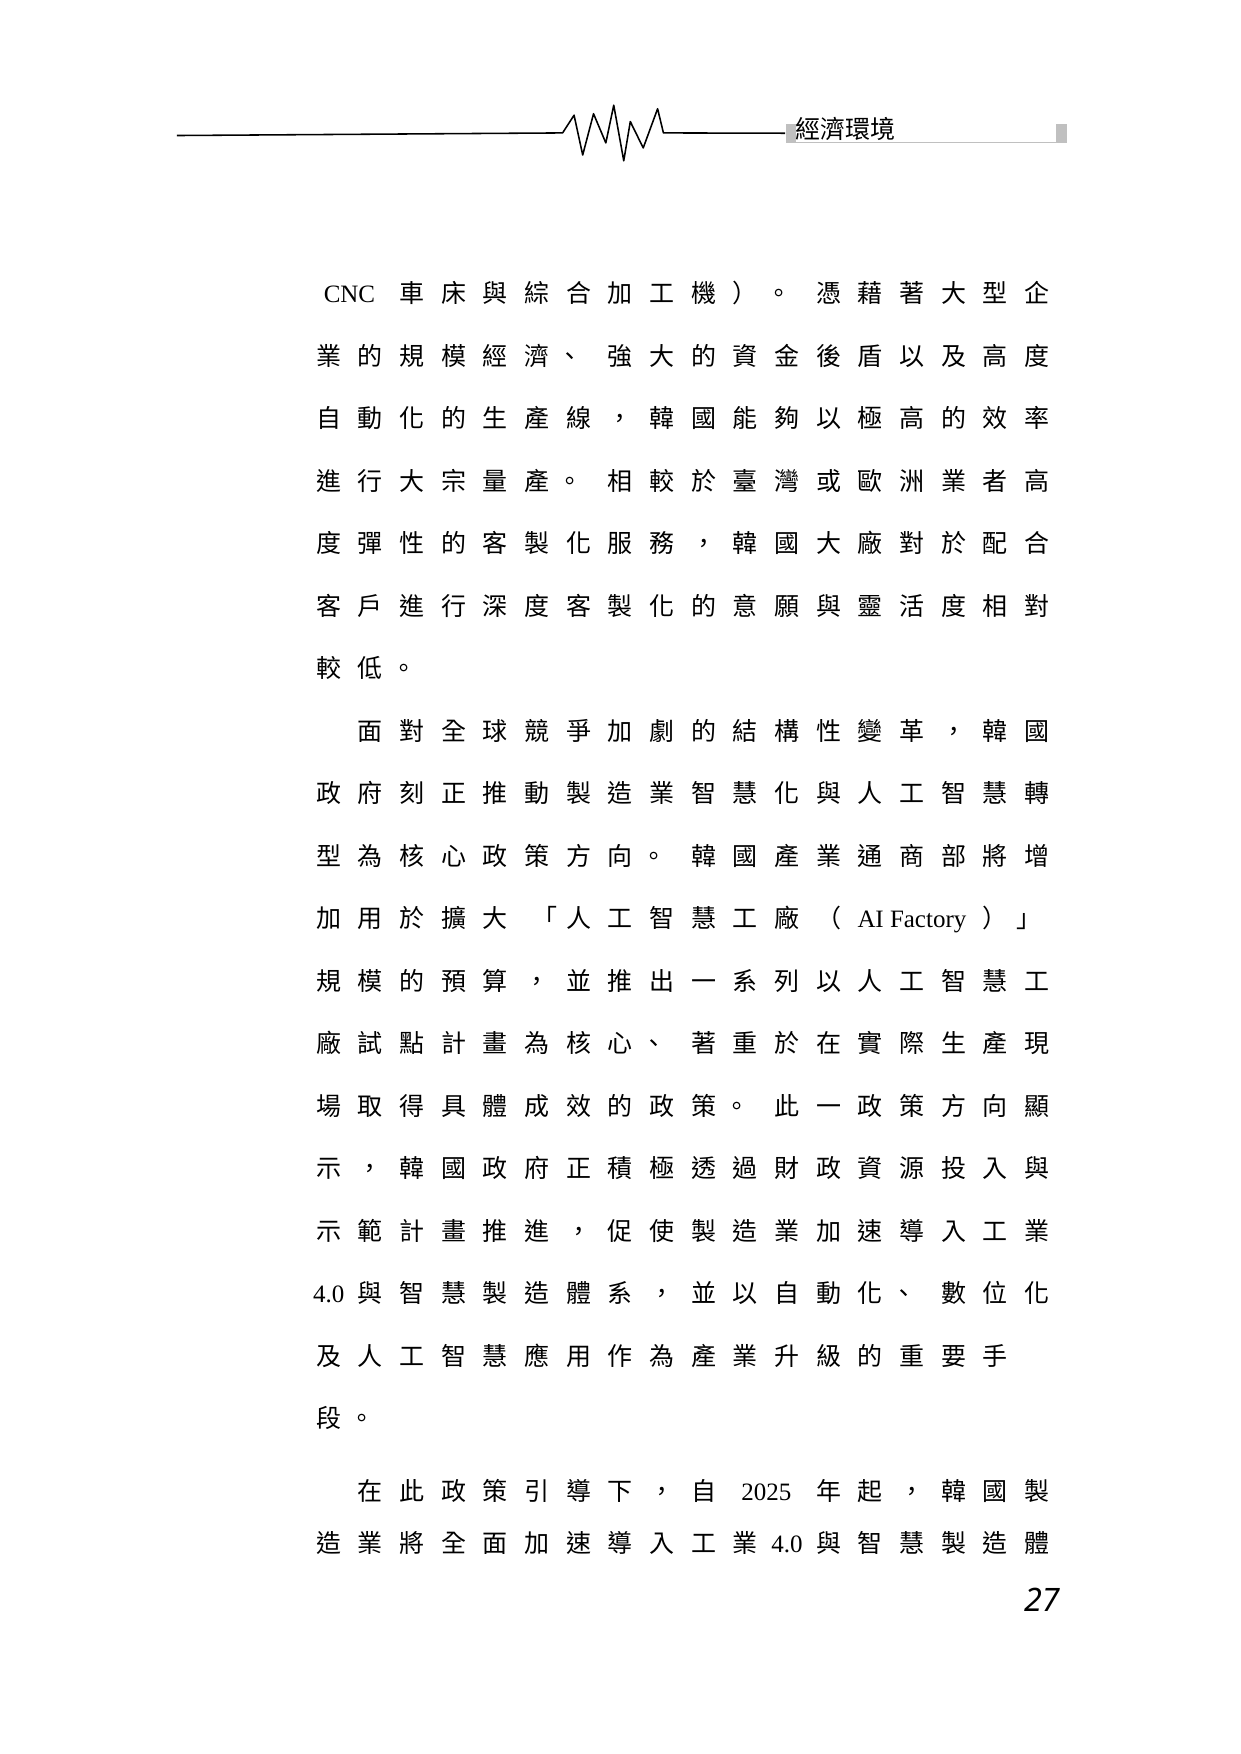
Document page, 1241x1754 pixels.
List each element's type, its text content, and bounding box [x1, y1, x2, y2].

text CNC車床與綜合加工機）。憑藉著大型企業的規模經濟、強大的資金後盾以及高度自動化的生產線，韓國能夠以極高的效率進行大宗量產。相較於臺灣或歐洲業者高度彈性的客製化服務，韓國大廠對於配合客戶進行深度客製化的意願與靈活度相對較低。 [281, 250, 1058, 688]
text 在此政策引導下，自2025年起，韓國製造業將全面加速導入工業4.0與智慧製造體 [281, 1438, 1058, 1563]
text 面對全球競爭加劇的結構性變革，韓國政府刻正推動製造業智慧化與人工智慧轉型為核心政策方向。韓國產業通商部將增加用於擴大「人工智慧工廠（AI Factory）」規模的預算，並推出一系列以人工智慧工廠試點計畫為核心、著重於在實際生產現場取得具體成效的政策。此一政策方向顯示，韓國政府正積極透過財政資源投入與示範計畫推進，促使製造業加速導入工業4.0與智慧製造體系，並以自動化、數位化及人工智慧應用作為產業升級的重要手段。 [281, 688, 1058, 1438]
